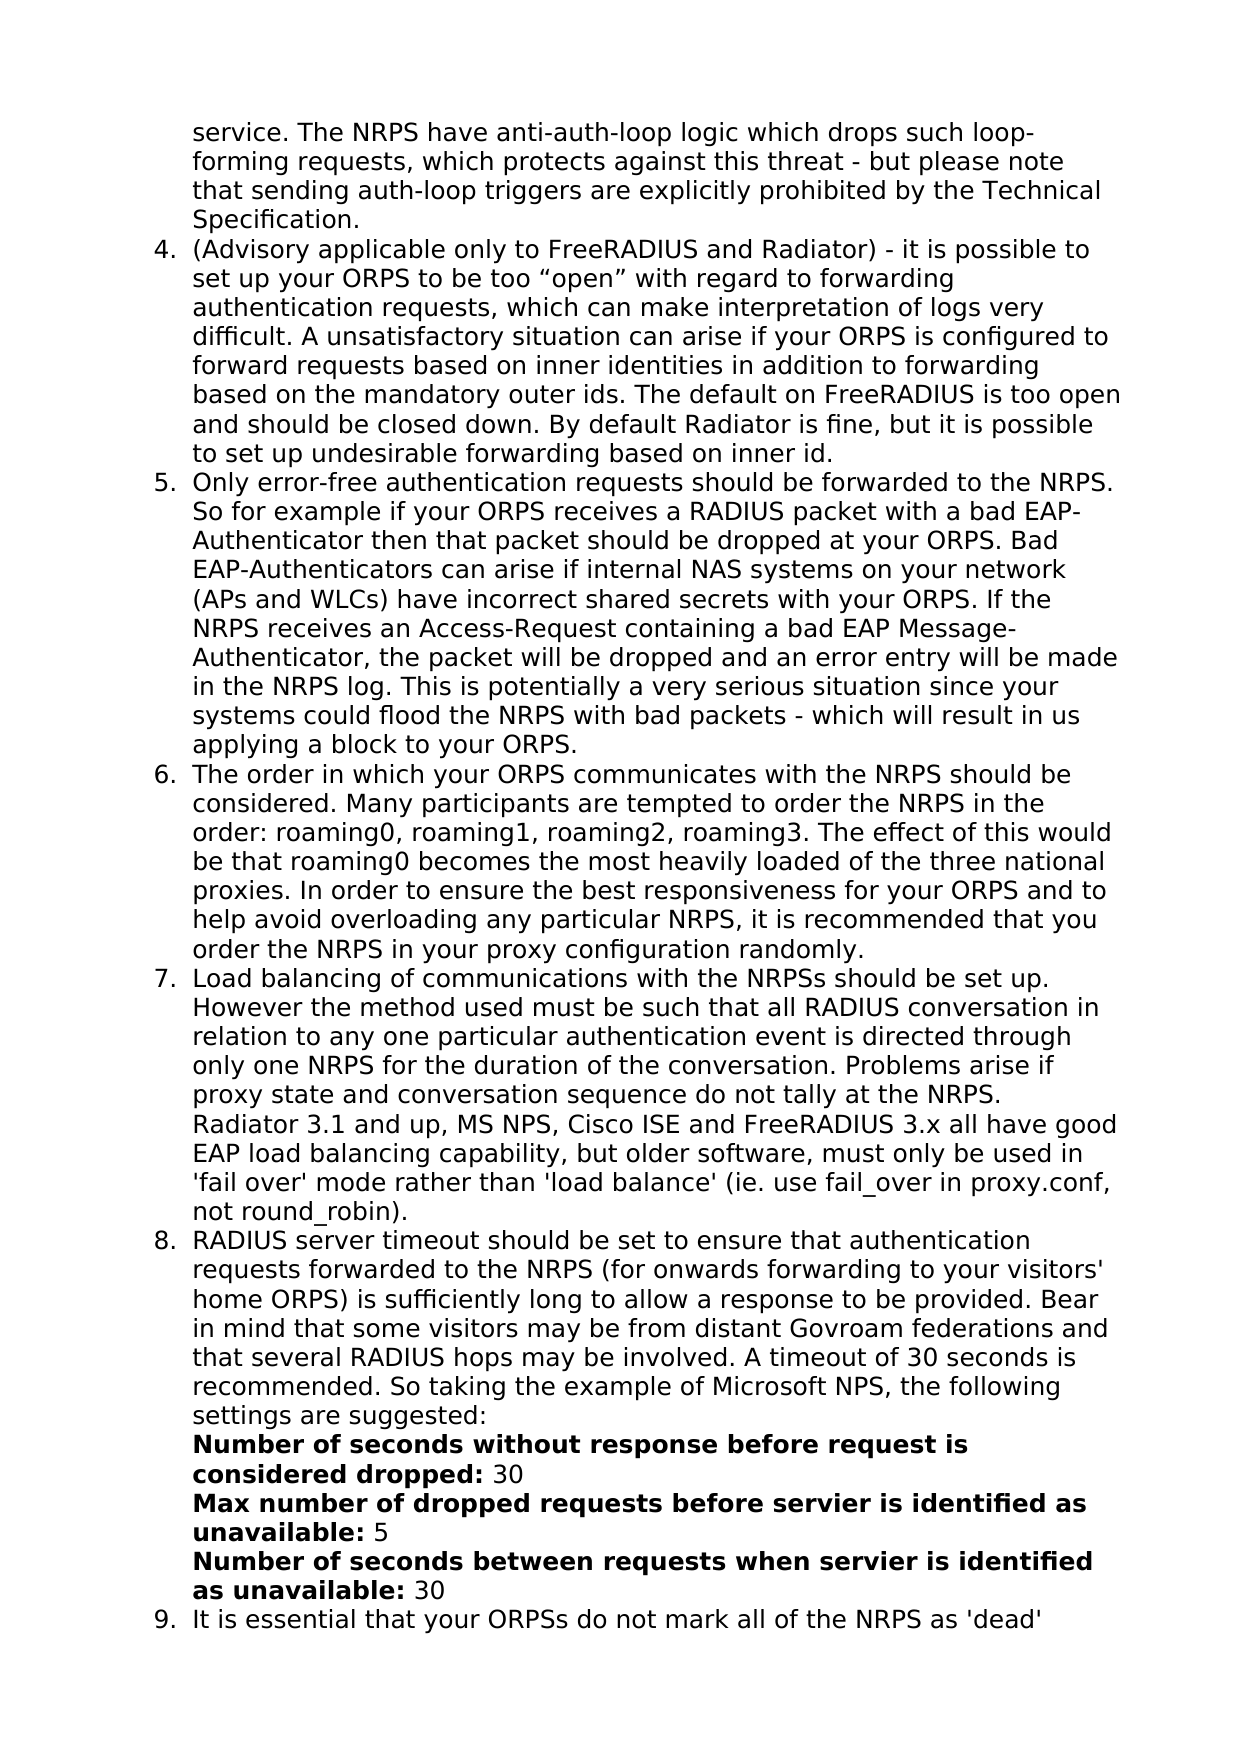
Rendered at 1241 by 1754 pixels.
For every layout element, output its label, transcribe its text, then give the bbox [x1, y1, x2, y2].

list service. The NRPS have anti-auth-loop logic which drops such loop-forming requests, which protects against this threat - but please note that sending auth-loop triggers are explicitly prohibited by the Technical Specification. [177, 118, 1122, 235]
list It is essential that your ORPSs do not mark all of the NRPS as 'dead' [177, 1606, 1122, 1635]
list (Advisory applicable only to FreeRADIUS and Radiator) - it is possible to set up your ORPS to be too “open” with regard to forwarding authentication requests, which can make interpretation of logs very difficult. A unsatisfactory situation can arise if your ORPS is configured to forward requests based on inner identities in addition to forwarding based on the mandatory outer ids. The default on FreeRADIUS is too open and should be closed down. By default Radiator is fine, but it is possible to set up undesirable forwarding based on inner id. [177, 235, 1122, 468]
list RADIUS server timeout should be set to ensure that authentication requests forwarded to the NRPS (for onwards forwarding to your visitors' home ORPS) is sufficiently long to allow a response to be provided. Bear in mind that some visitors may be from distant Govroam federations and that several RADIUS hops may be involved. A timeout of 30 seconds is recommended. So taking the example of Microsoft NPS, the following settings are suggested: Number of seconds without response before request is considered dropped: 30 Max number of dropped requests before servier is identified as unavailable: 5 Number of seconds between requests when servier is identified as unavailable: 30 [177, 1226, 1122, 1606]
list Load balancing of communications with the NRPSs should be set up. However the method used must be such that all RADIUS conversation in relation to any one particular authentication event is directed through only one NRPS for the duration of the conversation. Problems arise if proxy state and conversation sequence do not tally at the NRPS. Radiator 3.1 and up, MS NPS, Cisco ISE and FreeRADIUS 3.x all have good EAP load balancing capability, but older software, must only be used in 'fail over' mode rather than 'load balance' (ie. use fail_over in proxy.conf, not round_robin). [177, 964, 1122, 1226]
list Only error-free authentication requests should be forwarded to the NRPS. So for example if your ORPS receives a RADIUS packet with a bad EAP-Authenticator then that packet should be dropped at your ORPS. Bad EAP-Authenticators can arise if internal NAS systems on your network (APs and WLCs) have incorrect shared secrets with your ORPS. If the NRPS receives an Access-Request containing a bad EAP Message-Authenticator, the packet will be dropped and an error entry will be made in the NRPS log. This is potentially a very serious situation since your systems could flood the NRPS with bad packets - which will result in us applying a block to your ORPS. [177, 468, 1122, 760]
list The order in which your ORPS communicates with the NRPS should be considered. Many participants are tempted to order the NRPS in the order: roaming0, roaming1, roaming2, roaming3. The effect of this would be that roaming0 becomes the most heavily loaded of the three national proxies. In order to ensure the best responsiveness for your ORPS and to help avoid overloading any particular NRPS, it is recommended that you order the NRPS in your proxy configuration randomly. [177, 760, 1122, 964]
